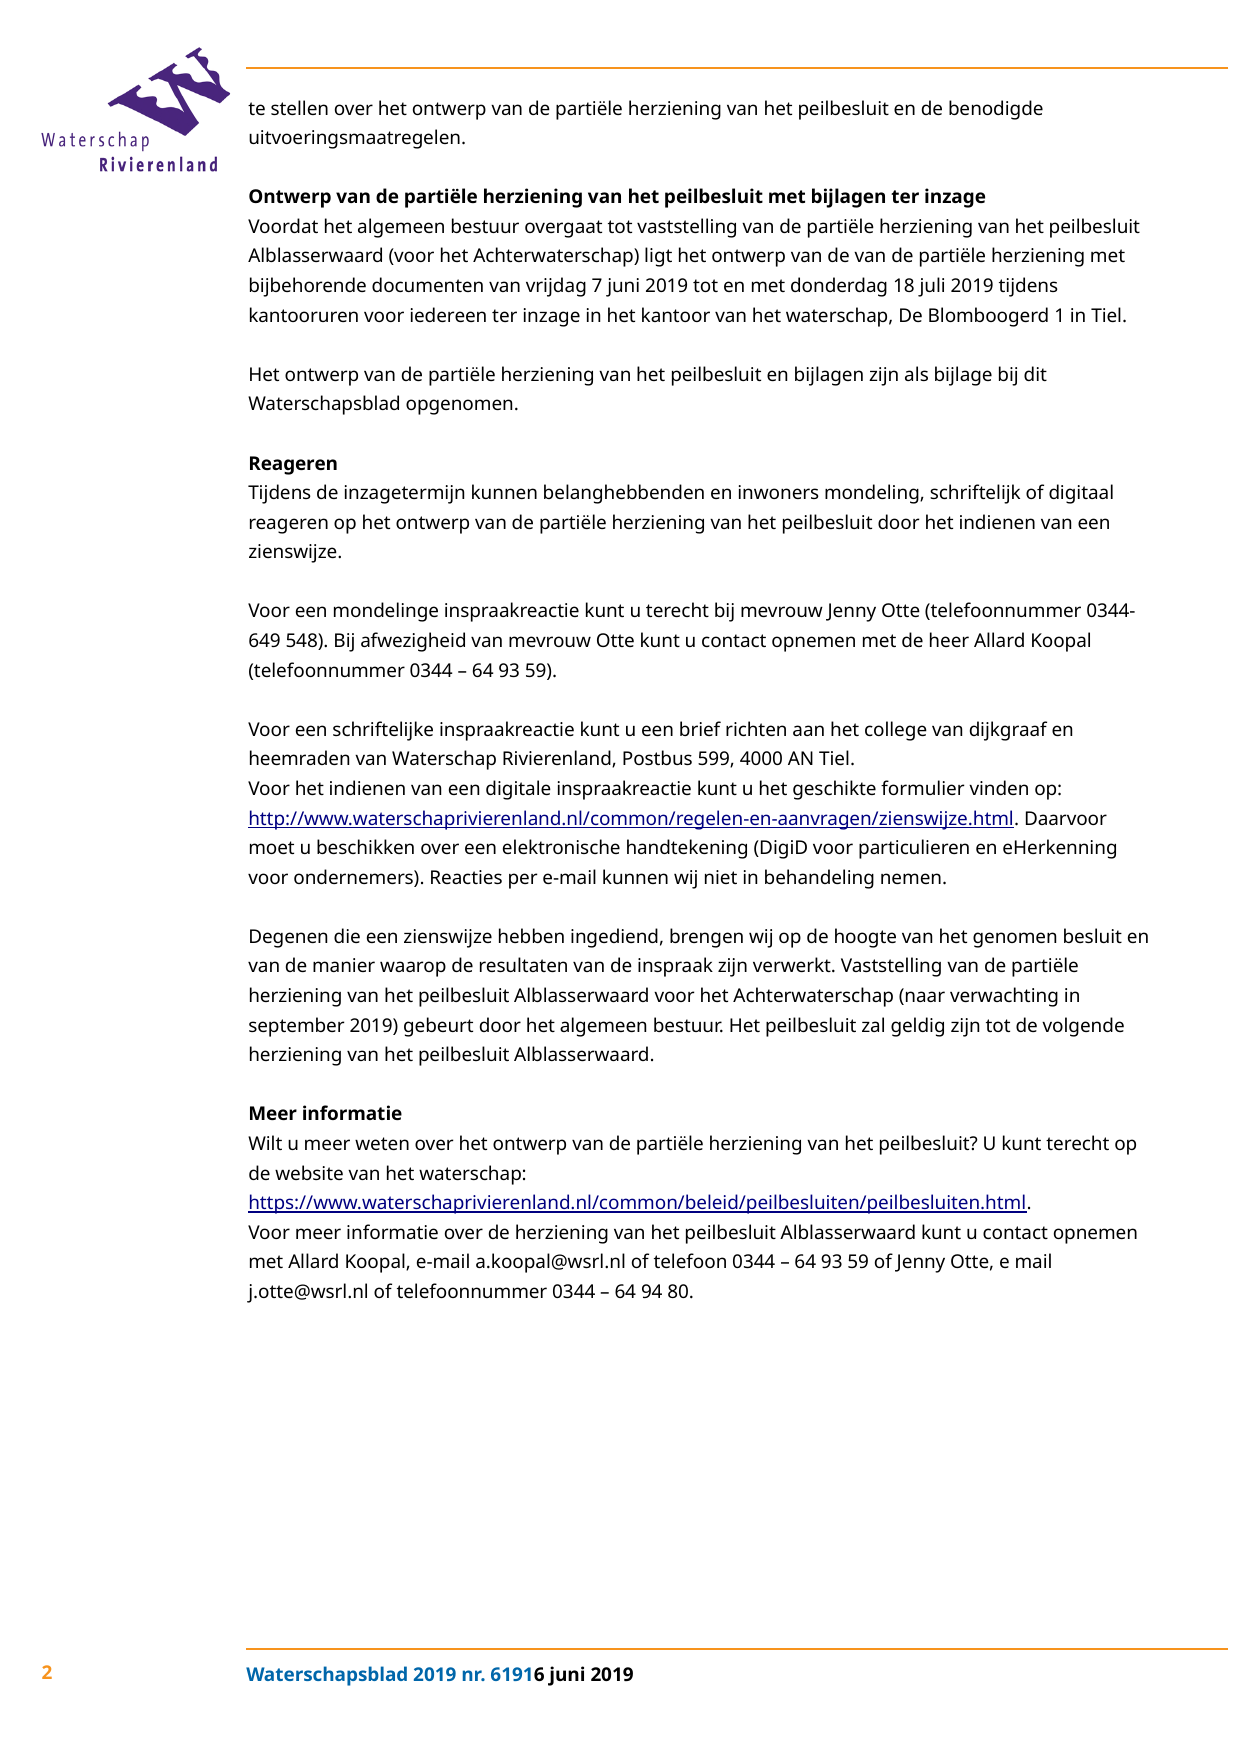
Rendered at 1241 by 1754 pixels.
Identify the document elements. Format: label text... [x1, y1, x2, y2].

text Degenen die een zienswijze hebben ingediend, brengen wij op de hoogte van het genomen besluit en van de manier waarop de resultaten van de inspraak zijn verwerkt. Vaststelling van de partiële herziening van het peilbesluit Alblasserwaard voor het Achterwaterschap (naar verwachting in september 2019) gebeurt door het algemeen bestuur. Het peilbesluit zal geldig zijn tot de volgende herziening van het peilbesluit Alblasserwaard. [248, 923, 1152, 1067]
text te stellen over het ontwerp van de partiële herziening van het peilbesluit en de benodigde uitvoeringsmaatregelen. [248, 95, 1152, 150]
text Voor een schriftelijke inspraakreactie kunt u een brief richten aan het college van dijkgraaf en heemraden van Waterschap Rivierenland, Postbus 599, 4000 AN Tiel. [248, 716, 1152, 771]
text Wilt u meer weten over het ontwerp van de partiële herziening van het peilbesluit? U kunt terecht op de website van het waterschap: [248, 1130, 1152, 1186]
text Het ontwerp van de partiële herziening van het peilbesluit en bijlagen zijn als bijlage bij dit Waterschapsblad opgenomen. [248, 361, 1152, 416]
text Meer informatie [248, 1101, 1152, 1126]
text Reageren [248, 450, 1152, 476]
text Ontwerp van de partiële herziening van het peilbesluit met bijlagen ter inzage [248, 183, 1152, 209]
text Voor meer informatie over de herziening van het peilbesluit Alblasserwaard kunt u contact opnemen met Allard Koopal, e-mail a.koopal@wsrl.nl of telefoon 0344 – 64 93 59 of Jenny Otte, e mail j.otte@wsrl.nl of telefoonnummer 0344 – 64 94 80. [248, 1219, 1152, 1304]
text Voor een mondelinge inspraakreactie kunt u terecht bij mevrouw Jenny Otte (telefoonnummer 0344-649 548). Bij afwezigheid van mevrouw Otte kunt u contact opnemen met de heer Allard Koopal (telefoonnummer 0344 – 64 93 59). [248, 598, 1152, 683]
picture [41, 47, 231, 172]
text http://www.waterschaprivierenland.nl/common/regelen-en-aanvragen/zienswijze.html. Daarvoor moet u beschikken over een elektronische handtekening (DigiD voor particulieren en eHerkenning voor ondernemers). Reacties per e-mail kunnen wij niet in behandeling nemen. [248, 805, 1152, 890]
text Voordat het algemeen bestuur overgaat tot vaststelling van de partiële herziening van het peilbesluit Alblasserwaard (voor het Achterwaterschap) ligt het ontwerp van de van de partiële herziening met bijbehorende documenten van vrijdag 7 juni 2019 tot en met donderdag 18 juli 2019 tijdens kantooruren voor iedereen ter inzage in het kantoor van het waterschap, De Blomboogerd 1 in Tiel. [248, 213, 1152, 328]
text Voor het indienen van een digitale inspraakreactie kunt u het geschikte formulier vinden op: [248, 775, 1152, 801]
text Tijdens de inzagetermijn kunnen belanghebbenden en inwoners mondeling, schriftelijk of digitaal reageren op het ontwerp van de partiële herziening van het peilbesluit door het indienen van een zienswijze. [248, 479, 1152, 564]
text https://www.waterschaprivierenland.nl/common/beleid/peilbesluiten/peilbesluiten.html. [248, 1189, 1152, 1215]
